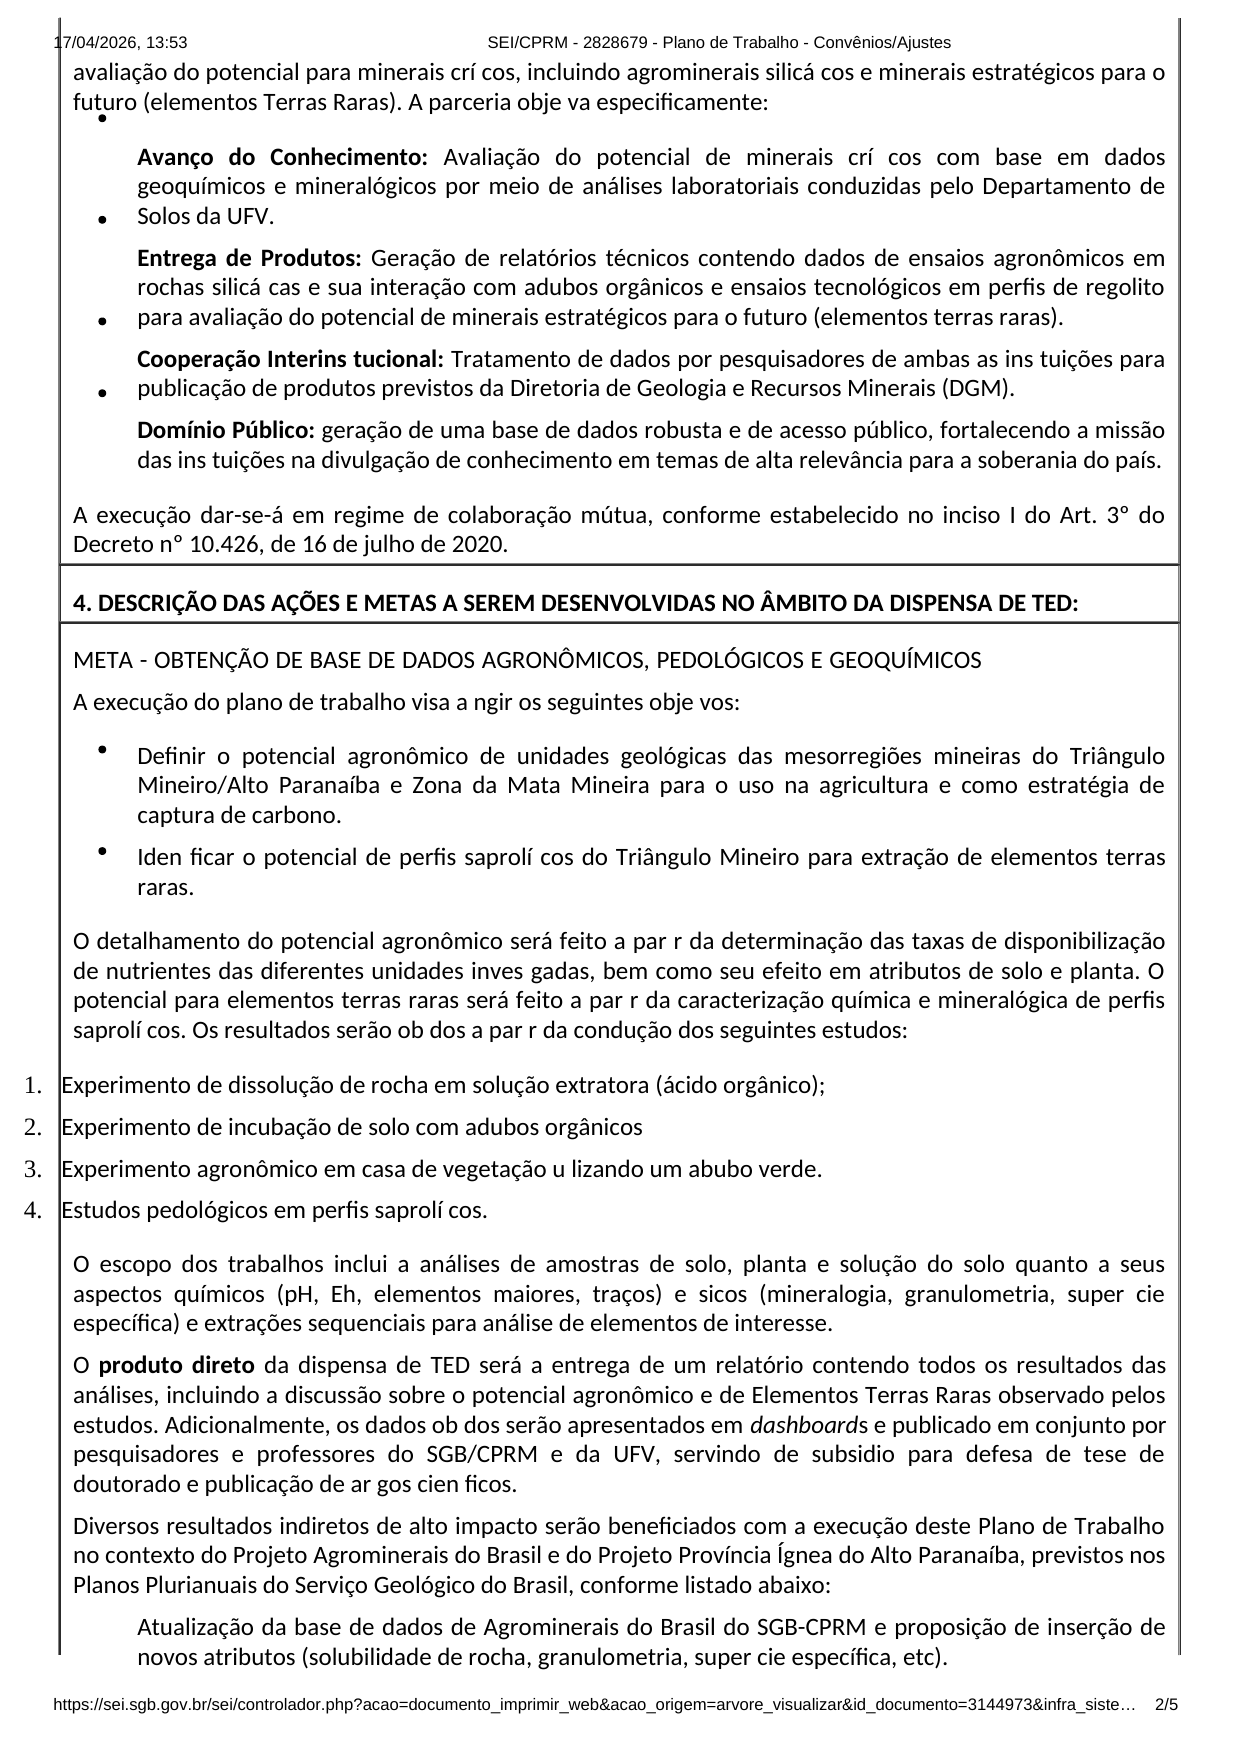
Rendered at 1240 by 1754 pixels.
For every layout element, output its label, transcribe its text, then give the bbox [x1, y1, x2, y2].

text A execução dar-se-á em regime de colaboração mútua, conforme estabelecido no inciso I do Art. 3º do Decreto nº 10.426, de 16 de julho de 2020. [73, 499, 1167, 559]
text Domínio Público: geração de uma base de dados robusta e de acesso público, fortalecendo a missão das ins tuições na divulgação de conhecimento em temas de alta relevância para a soberania do país. [137, 415, 1167, 474]
text Entrega de Produtos: Geração de relatórios técnicos contendo dados de ensaios agronômicos em rochas silicá cas e sua interação com adubos orgânicos e ensaios tecnológicos em perfis de regolito para avaliação do potencial de minerais estratégicos para o futuro (elementos terras raras). [137, 243, 1167, 332]
list Experimento agronômico em casa de vegetação u lizando um abubo verde. [61, 1153, 1167, 1183]
text avaliação do potencial para minerais crí cos, incluindo agrominerais silicá cos e minerais estratégicos para o futuro (elementos Terras Raras). A parceria obje va especificamente: [73, 57, 1167, 116]
list Experimento de incubação de solo com adubos orgânicos [61, 1112, 1167, 1141]
text Diversos resultados indiretos de alto impacto serão beneficiados com a execução deste Plano de Trabalho no contexto do Projeto Agrominerais do Brasil e do Projeto Província Ígnea do Alto Paranaíba, previstos nos Planos Plurianuais do Serviço Geológico do Brasil, conforme listado abaixo: [73, 1511, 1167, 1600]
text 4. DESCRIÇÃO DAS AÇÕES E METAS A SEREM DESENVOLVIDAS NO ÂMBITO DA DISPENSA DE TED: [73, 587, 1178, 617]
list Estudos pedológicos em perfis saprolí cos. [23, 1195, 58, 1225]
text O detalhamento do potencial agronômico será feito a par r da determinação das taxas de disponibilização de nutrientes das diferentes unidades inves gadas, bem como seu efeito em atributos de solo e planta. O potencial para elementos terras raras será feito a par r da caracterização química e mineralógica de perfis saprolí cos. Os resultados serão ob dos a par r da condução dos seguintes estudos: [73, 926, 1167, 1045]
text Avanço do Conhecimento: Avaliação do potencial de minerais crí cos com base em dados geoquímicos e mineralógicos por meio de análises laboratoriais conduzidas pelo Departamento de Solos da UFV. [137, 141, 1167, 230]
text Iden ficar o potencial de perfis saprolí cos do Triângulo Mineiro para extração de elementos terras raras. [137, 842, 1167, 901]
text O produto direto da dispensa de TED será a entrega de um relatório contendo todos os resultados das análises, incluindo a discussão sobre o potencial agronômico e de Elementos Terras Raras observado pelos estudos. Adicionalmente, os dados ob dos serão apresentados em dashboards e publicado em conjunto por pesquisadores e professores do SGB/CPRM e da UFV, servindo de subsidio para defesa de tese de doutorado e publicação de ar gos cien ficos. [73, 1350, 1167, 1499]
text META - OBTENÇÃO DE BASE DE DADOS AGRONÔMICOS, PEDOLÓGICOS E GEOQUÍMICOS A execução do plano de trabalho visa a ngir os seguintes obje vos: [73, 644, 983, 717]
text Atualização da base de dados de Agrominerais do Brasil do SGB-CPRM e proposição de inserção de novos atributos (solubilidade de rocha, granulometria, super cie específica, etc). [137, 1612, 1167, 1671]
list Experimento de dissolução de rocha em solução extratora (ácido orgânico); [61, 1070, 1167, 1099]
text Cooperação Interins tucional: Tratamento de dados por pesquisadores de ambas as ins tuições para publicação de produtos previstos da Diretoria de Geologia e Recursos Minerais (DGM). [137, 344, 1167, 403]
text O escopo dos trabalhos inclui a análises de amostras de solo, planta e solução do solo quanto a seus aspectos químicos (pH, Eh, elementos maiores, traços) e sicos (mineralogia, granulometria, super cie específica) e extrações sequenciais para análise de elementos de interesse. [73, 1249, 1167, 1338]
text Definir o potencial agronômico de unidades geológicas das mesorregiões mineiras do Triângulo Mineiro/Alto Paranaíba e Zona da Mata Mineira para o uso na agricultura e como estratégia de captura de carbono. [137, 741, 1167, 830]
list Estudos pedológicos em perfis saprolí cos. [61, 1195, 1167, 1225]
